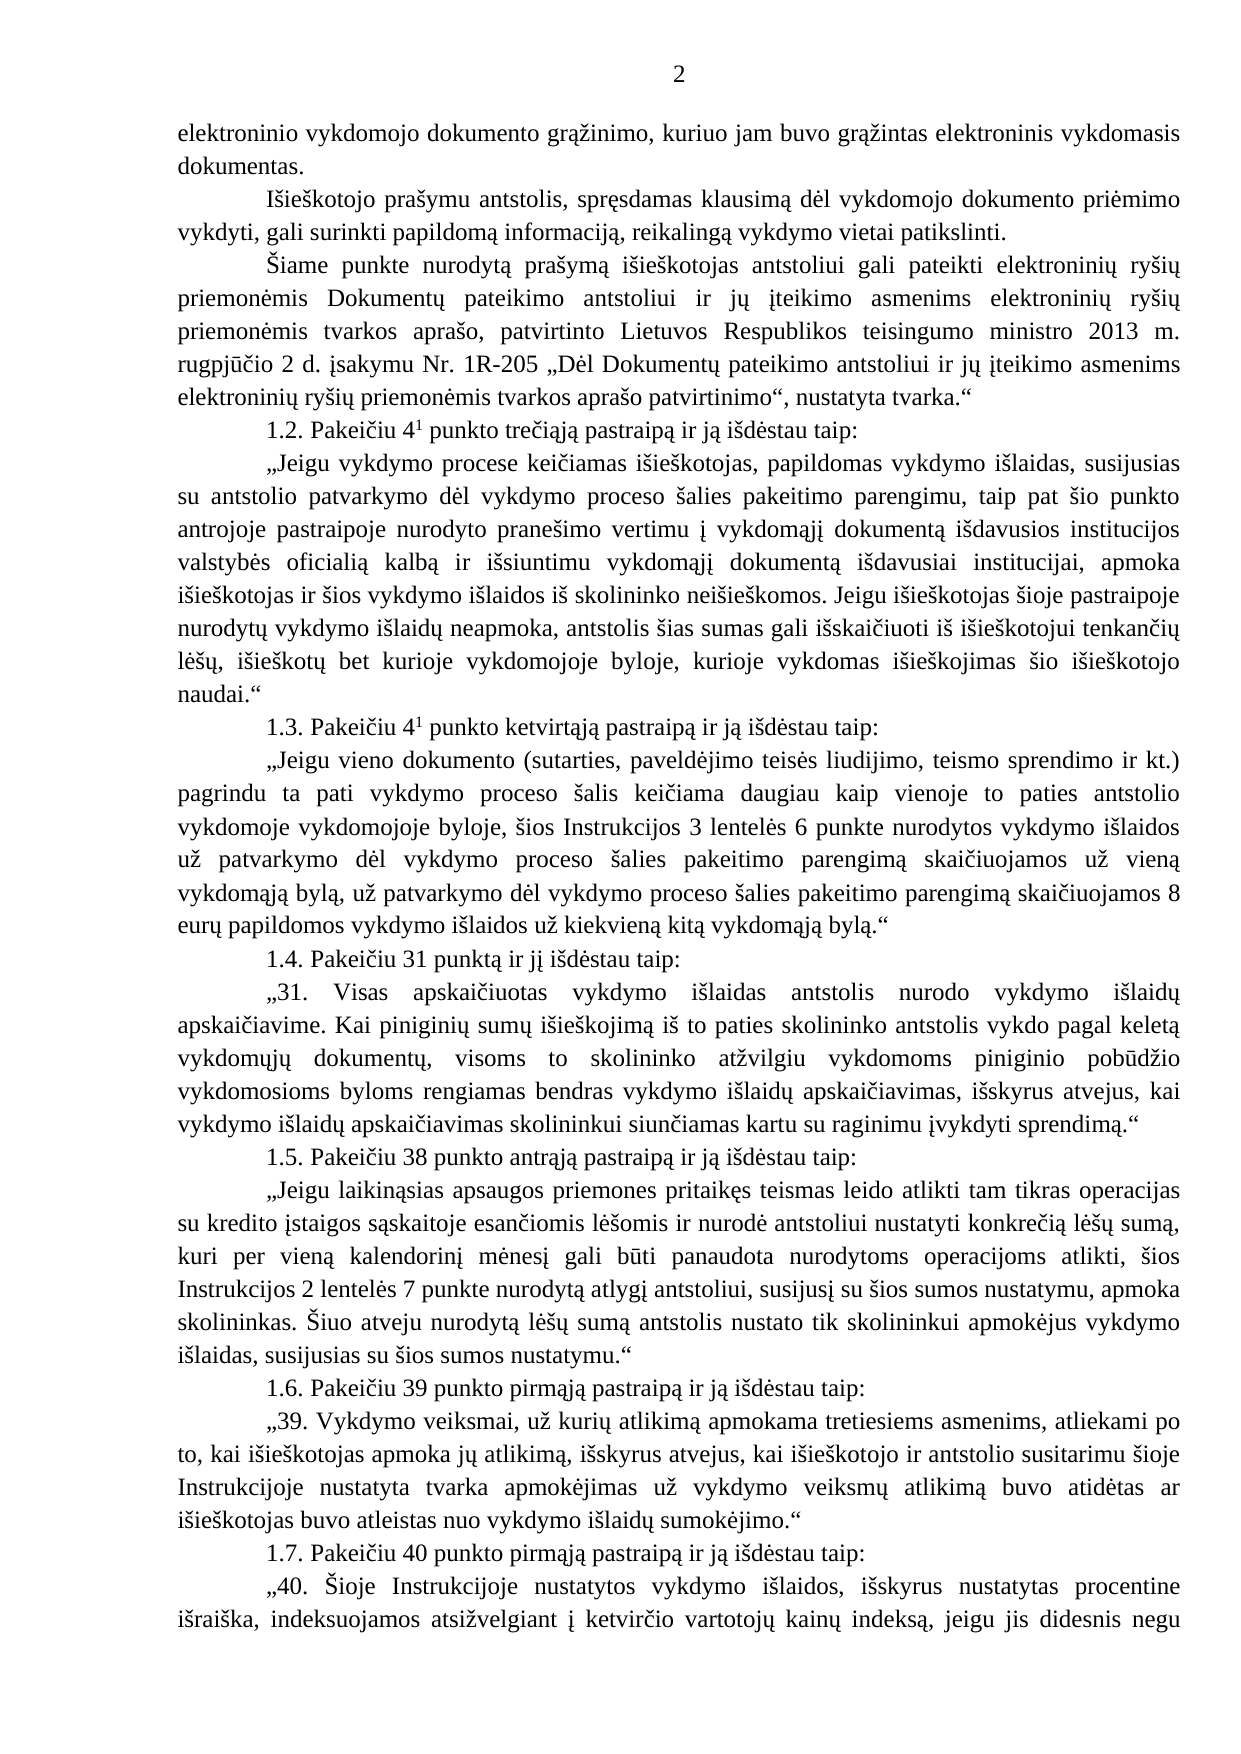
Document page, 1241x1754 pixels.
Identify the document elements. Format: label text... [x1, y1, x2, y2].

text 1.3. Pakeičiu 41 punkto ketvirtąją pastraipą ir ją išdėstau taip: [177, 712, 1181, 741]
text „Jeigu laikinąsias apsaugos priemones pritaikęs teismas leido atlikti tam tikras operacijas su kredito įstaigos sąskaitoje esančiomis lėšomis ir nurodė antstoliui nustatyti konkrečią lėšų sumą, kuri per vieną kalendorinį mėnesį gali būti panaudota nurodytoms operacijoms atlikti, šios Instrukcijos 2 lentelės 7 punkte nurodytą atlygį antstoliui, susijusį su šios sumos nustatymu, apmoka skolininkas. Šiuo atveju nurodytą lėšų sumą antstolis nustato tik skolininkui apmokėjus vykdymo išlaidas, susijusias su šios sumos nustatymu.“ [177, 1175, 1181, 1369]
text Šiame punkte nurodytą prašymą išieškotojas antstoliui gali pateikti elektroninių ryšių priemonėmis Dokumentų pateikimo antstoliui ir jų įteikimo asmenims elektroninių ryšių priemonėmis tvarkos aprašo, patvirtinto Lietuvos Respublikos teisingumo ministro 2013 m. rugpjūčio 2 d. įsakymu Nr. 1R-205 „Dėl Dokumentų pateikimo antstoliui ir jų įteikimo asmenims elektroninių ryšių priemonėmis tvarkos aprašo patvirtinimo“, nustatyta tvarka.“ [177, 250, 1181, 411]
text 1.4. Pakeičiu 31 punktą ir jį išdėstau taip: [177, 944, 1181, 972]
text „Jeigu vykdymo procese keičiamas išieškotojas, papildomas vykdymo išlaidas, susijusias su antstolio patvarkymo dėl vykdymo proceso šalies pakeitimo parengimu, taip pat šio punkto antrojoje pastraipoje nurodyto pranešimo vertimu į vykdomąjį dokumentą išdavusios institucijos valstybės oficialią kalbą ir išsiuntimu vykdomąjį dokumentą išdavusiai institucijai, apmoka išieškotojas ir šios vykdymo išlaidos iš skolininko neišieškomos. Jeigu išieškotojas šioje pastraipoje nurodytų vykdymo išlaidų neapmoka, antstolis šias sumas gali išskaičiuoti iš išieškotojui tenkančių lėšų, išieškotų bet kurioje vykdomojoje byloje, kurioje vykdomas išieškojimas šio išieškotojo naudai.“ [177, 448, 1181, 708]
text 1.6. Pakeičiu 39 punkto pirmąją pastraipą ir ją išdėstau taip: [177, 1373, 1181, 1402]
text 1.7. Pakeičiu 40 punkto pirmąją pastraipą ir ją išdėstau taip: [177, 1538, 1181, 1567]
text Išieškotojo prašymu antstolis, spręsdamas klausimą dėl vykdomojo dokumento priėmimo vykdyti, gali surinkti papildomą informaciją, reikalingą vykdymo vietai patikslinti. [177, 184, 1181, 246]
text 1.5. Pakeičiu 38 punkto antrąją pastraipą ir ją išdėstau taip: [177, 1142, 1181, 1171]
text 1.2. Pakeičiu 41 punkto trečiąją pastraipą ir ją išdėstau taip: [177, 415, 1181, 444]
text „Jeigu vieno dokumento (sutarties, paveldėjimo teisės liudijimo, teismo sprendimo ir kt.) pagrindu ta pati vykdymo proceso šalis keičiama daugiau kaip vienoje to paties antstolio vykdomoje vykdomojoje byloje, šios Instrukcijos 3 lentelės 6 punkte nurodytos vykdymo išlaidos už patvarkymo dėl vykdymo proceso šalies pakeitimo parengimą skaičiuojamos už vieną vykdomąją bylą, už patvarkymo dėl vykdymo proceso šalies pakeitimo parengimą skaičiuojamos 8 eurų papildomos vykdymo išlaidos už kiekvieną kitą vykdomąją bylą.“ [177, 746, 1181, 939]
text „31. Visas apskaičiuotas vykdymo išlaidas antstolis nurodo vykdymo išlaidų apskaičiavime. Kai piniginių sumų išieškojimą iš to paties skolininko antstolis vykdo pagal keletą vykdomųjų dokumentų, visoms to skolininko atžvilgiu vykdomoms piniginio pobūdžio vykdomosioms byloms rengiamas bendras vykdymo išlaidų apskaičiavimas, išskyrus atvejus, kai vykdymo išlaidų apskaičiavimas skolininkui siunčiamas kartu su raginimu įvykdyti sprendimą.“ [177, 977, 1181, 1137]
text „39. Vykdymo veiksmai, už kurių atlikimą apmokama tretiesiems asmenims, atliekami po to, kai išieškotojas apmoka jų atlikimą, išskyrus atvejus, kai išieškotojo ir antstolio susitarimu šioje Instrukcijoje nustatyta tvarka apmokėjimas už vykdymo veiksmų atlikimą buvo atidėtas ar išieškotojas buvo atleistas nuo vykdymo išlaidų sumokėjimo.“ [177, 1406, 1181, 1534]
text elektroninio vykdomojo dokumento grąžinimo, kuriuo jam buvo grąžintas elektroninis vykdomasis dokumentas. [177, 118, 1181, 180]
text „40. Šioje Instrukcijoje nustatytos vykdymo išlaidos, išskyrus nustatytas procentine išraiška, indeksuojamos atsižvelgiant į ketvirčio vartotojų kainų indeksą, jeigu jis didesnis negu [177, 1571, 1181, 1633]
